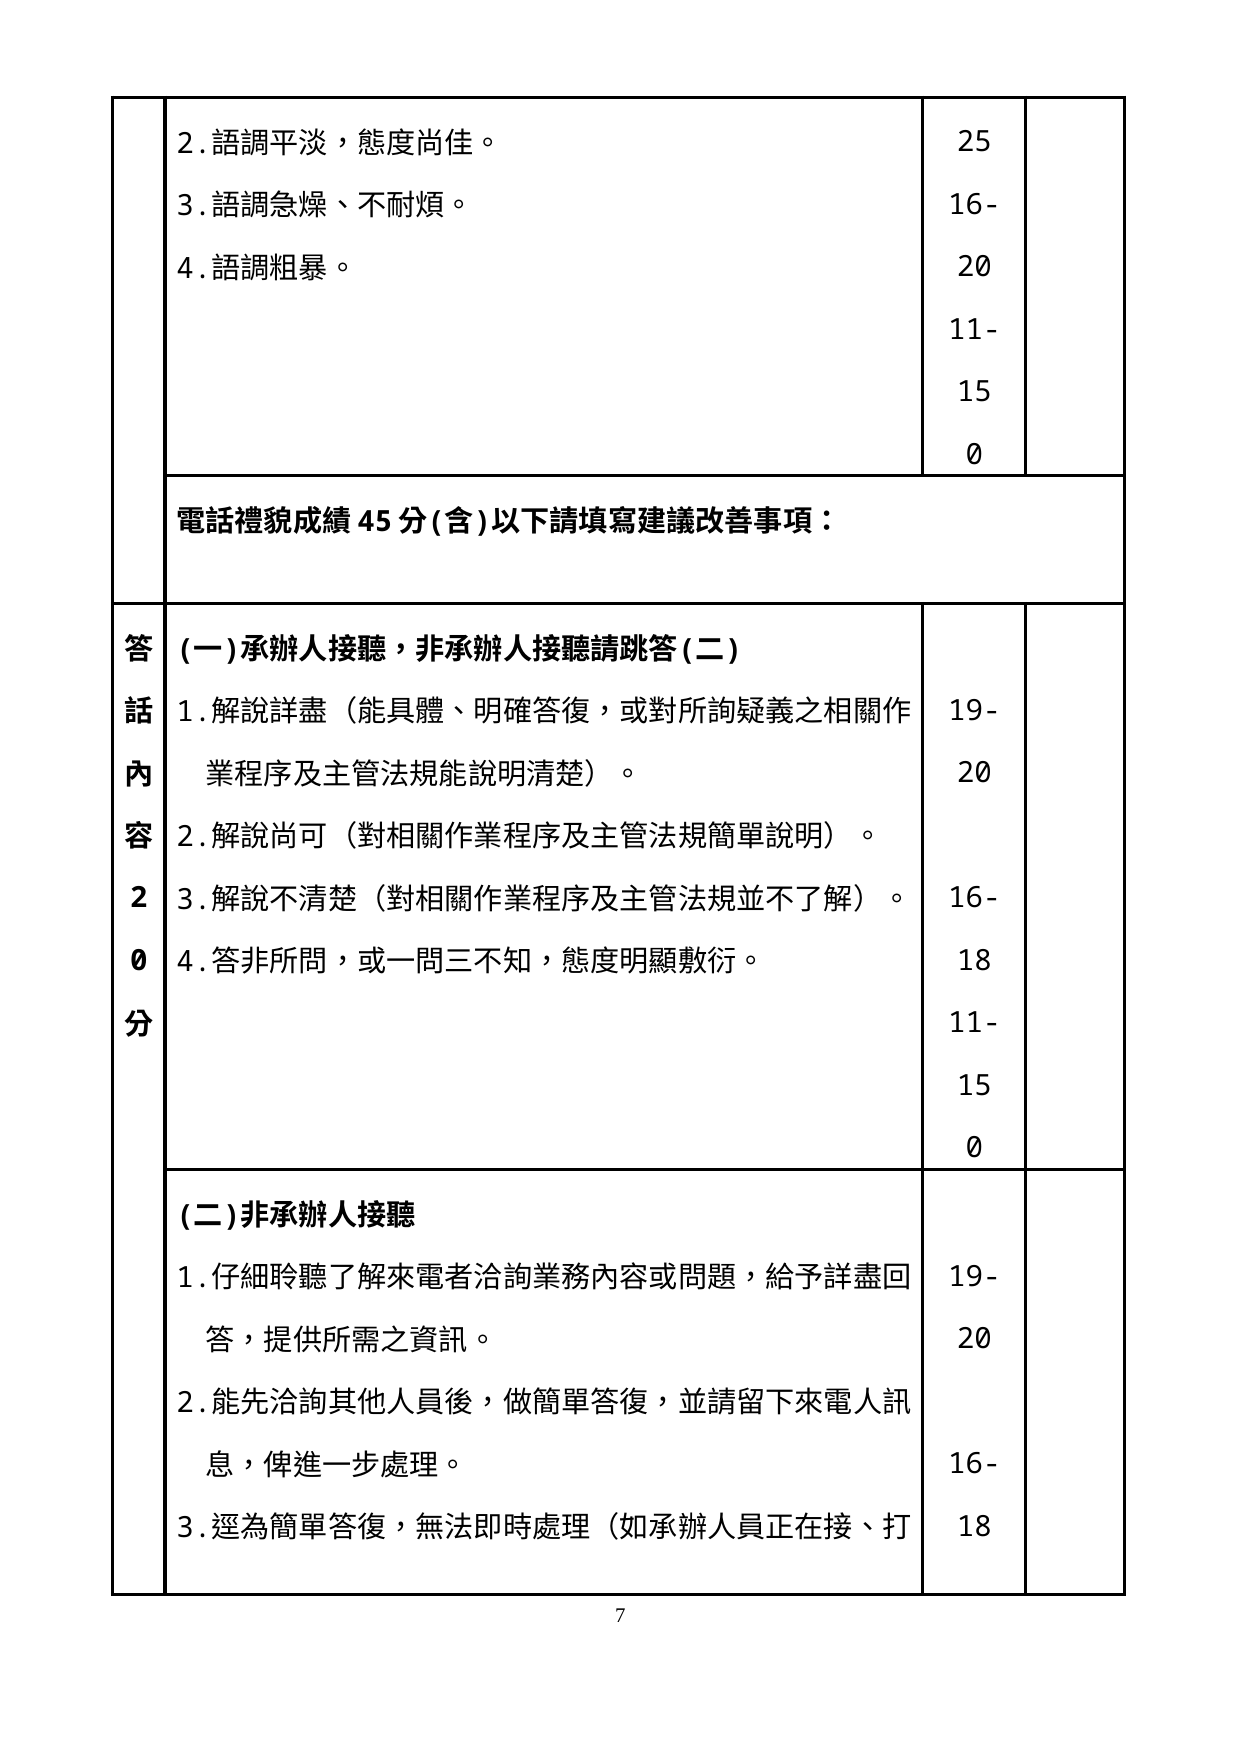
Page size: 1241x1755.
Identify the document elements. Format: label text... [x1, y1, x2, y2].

table_cell 2.語調平淡，態度尚佳。 3.語調急燥、不耐煩。 4.語調粗暴。 [167, 99, 921, 474]
table_cell 19-20 16-18 [924, 1171, 1024, 1592]
table_cell [1027, 605, 1123, 1167]
table_cell [114, 99, 163, 602]
table_cell 25 16-20 11-15 0 [924, 99, 1024, 474]
table_cell [1027, 99, 1123, 474]
table_cell 電話禮貌成績45分(含)以下請填寫建議改善事項： [167, 477, 1123, 602]
table_cell (一)承辦人接聽，非承辦人接聽請跳答(二) 1.解說詳盡（能具體、明確答復，或對所詢疑義之相關作業程序及主管法規能說明清楚）。 2.解說尚可（對相關作業程序及主管法規簡單說明）。 3.解說不清楚（對相關作業程序及主管法規並不了解）。 4.答非所問，或一問三不知，態度明顯敷衍。 [167, 605, 921, 1167]
table_cell 答話內容20分 [114, 605, 163, 1592]
table_cell 19-20 16-18 11-15 0 [924, 605, 1024, 1167]
table_cell (二)非承辦人接聽 1.仔細聆聽了解來電者洽詢業務內容或問題，給予詳盡回答，提供所需之資訊。 2.能先洽詢其他人員後，做簡單答復，並請留下來電人訊息，俾進一步處理。 3.逕為簡單答復，無法即時處理（如承辦人員正在接、打 [167, 1171, 921, 1592]
table_cell [1027, 1171, 1123, 1592]
